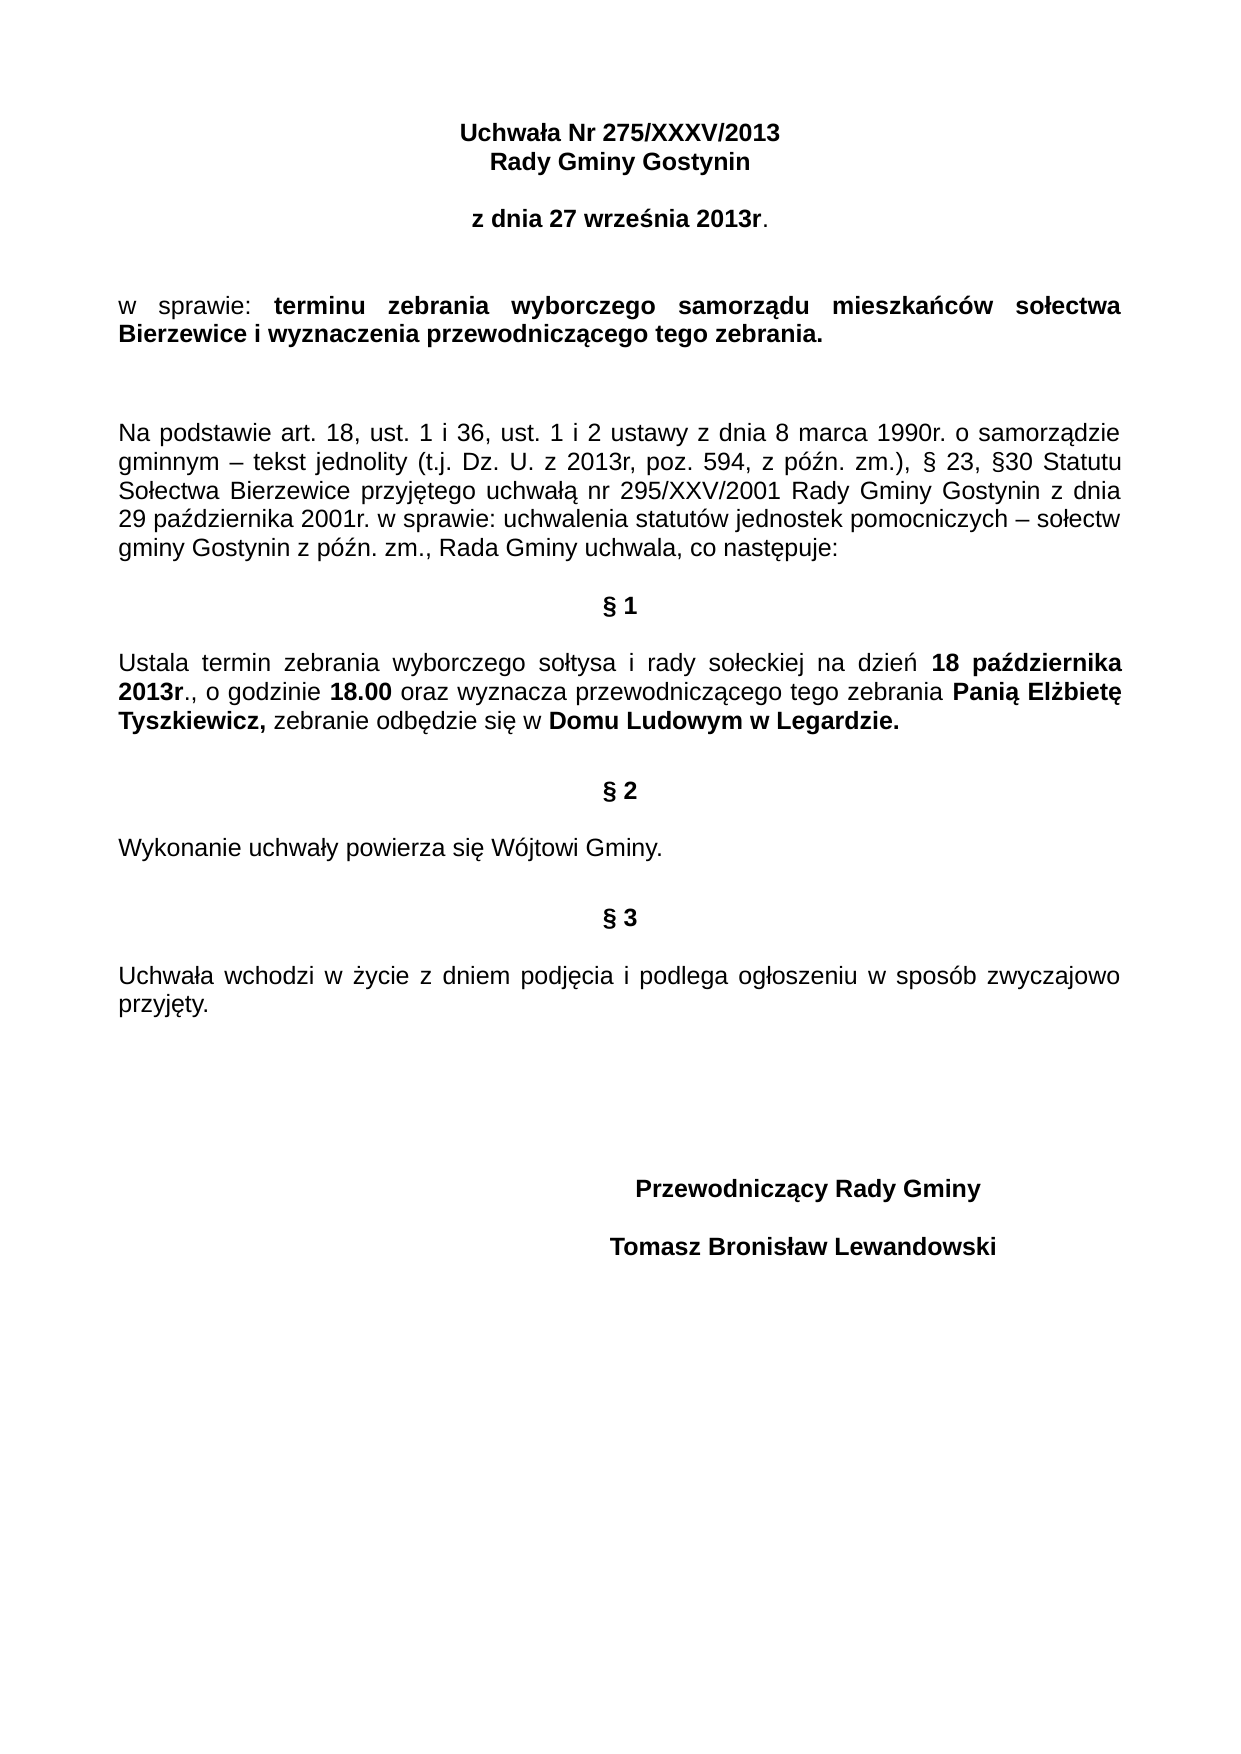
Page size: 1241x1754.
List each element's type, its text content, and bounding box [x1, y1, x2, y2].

text Tomasz Bronisław Lewandowski [118, 1232, 1122, 1261]
text Przewodniczący Rady Gminy [118, 1174, 1122, 1203]
text Wykonanie uchwały powierza się Wójtowi Gminy. [118, 833, 1122, 862]
text § 3 [118, 903, 1122, 932]
text Ustala termin zebrania wyborczego sołtysa i rady sołeckiej na dzień 18 października 2013r., o godzinie 18.00 oraz wyznacza przewodniczącego tego zebrania Panią Elżbietę Tyszkiewicz, zebranie odbędzie się w Domu Ludowym w Legardzie. [118, 648, 1122, 734]
text § 2 [118, 776, 1122, 804]
text Rady Gminy Gostynin [118, 147, 1122, 176]
text Uchwała Nr 275/XXXV/2013 [118, 118, 1122, 147]
text w sprawie: terminu zebrania wyborczego samorządu mieszkańców sołectwa Bierzewice i wyznaczenia przewodniczącego tego zebrania. [118, 291, 1122, 348]
text § 1 [118, 591, 1122, 619]
text Uchwała wchodzi w życie z dniem podjęcia i podlega ogłoszeniu w sposób zwyczajowo przyjęty. [118, 961, 1122, 1018]
text Na podstawie art. 18, ust. 1 i 36, ust. 1 i 2 ustawy z dnia 8 marca 1990r. o samorządzie gminnym – tekst jednolity (t.j. Dz. U. z 2013r, poz. 594, z późn. zm.), § 23, §30 Statutu Sołectwa Bierzewice przyjętego uchwałą nr 295/XXV/2001 Rady Gminy Gostynin z dnia 29 października 2001r. w sprawie: uchwalenia statutów jednostek pomocniczych – sołectw gminy Gostynin z późn. zm., Rada Gminy uchwala, co następuje: [118, 418, 1122, 562]
text z dnia 27 września 2013r. [118, 204, 1122, 233]
